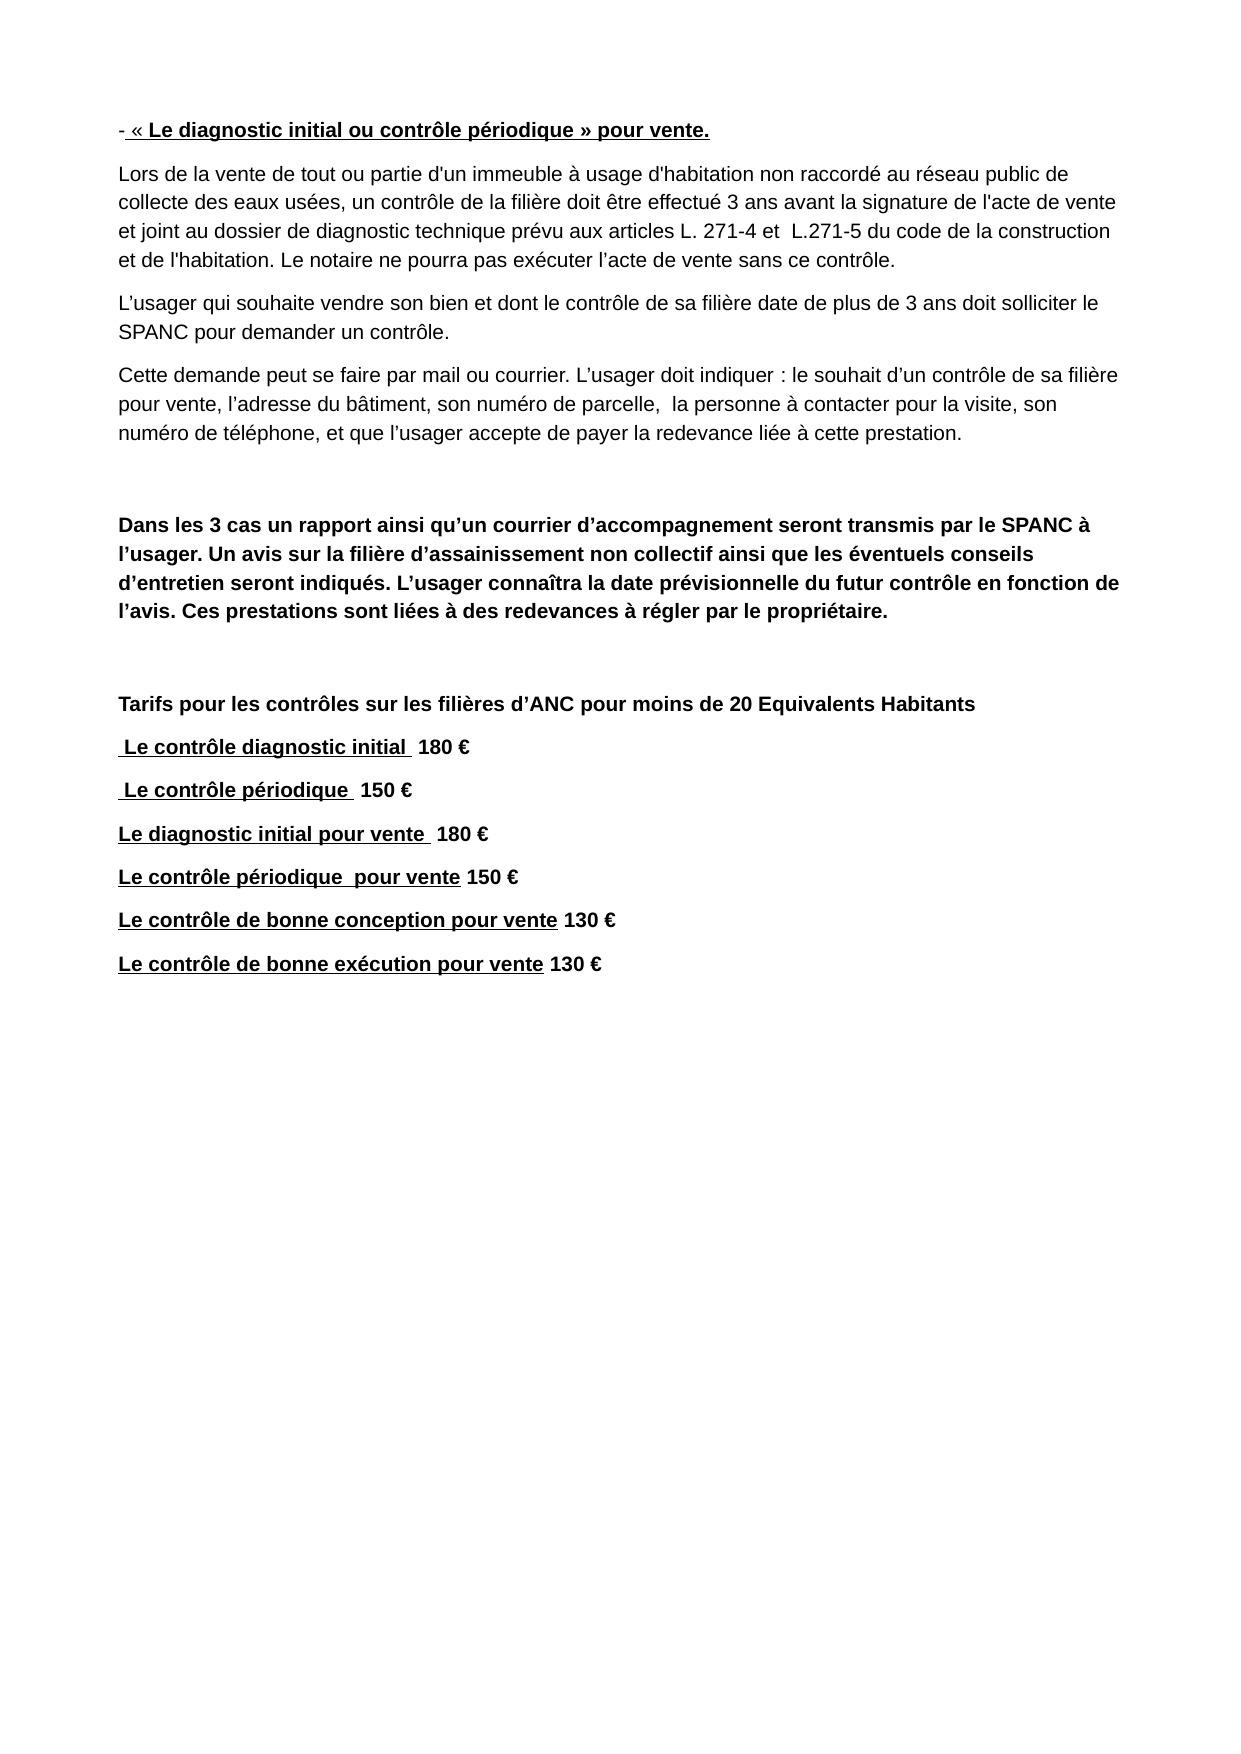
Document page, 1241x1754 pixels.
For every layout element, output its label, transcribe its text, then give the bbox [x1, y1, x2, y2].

text Dans les 3 cas un rapport ainsi qu’un courrier d’accompagnement seront transmis par le SPANC à l’usager. Un avis sur la filière d’assainissement non collectif ainsi que les éventuels conseils d’entretien seront indiqués. L’usager connaîtra la date prévisionnelle du futur contrôle en fonction de l’avis. Ces prestations sont liées à des redevances à régler par le propriétaire. [118, 513, 1122, 623]
text - « Le diagnostic initial ou contrôle périodique » pour vente. [118, 118, 1122, 142]
text Le contrôle de bonne exécution pour vente 130 € [118, 952, 1122, 976]
text Le contrôle diagnostic initial 180 € [118, 735, 1122, 759]
text Lors de la vente de tout ou partie d'un immeuble à usage d'habitation non raccordé au réseau public de collecte des eaux usées, un contrôle de la filière doit être effectué 3 ans avant la signature de l'acte de vente et joint au dossier de diagnostic technique prévu aux articles L. 271-4 et L.271-5 du code de la construction et de l'habitation. Le notaire ne pourra pas exécuter l’acte de vente sans ce contrôle. [118, 161, 1122, 272]
text L’usager qui souhaite vendre son bien et dont le contrôle de sa filière date de plus de 3 ans doit solliciter le SPANC pour demander un contrôle. [118, 291, 1122, 344]
text Le contrôle de bonne conception pour vente 130 € [118, 908, 1122, 932]
text Cette demande peut se faire par mail ou courrier. L’usager doit indiquer : le souhait d’un contrôle de sa filière pour vente, l’adresse du bâtiment, son numéro de parcelle, la personne à contacter pour la visite, son numéro de téléphone, et que l’usager accepte de payer la redevance liée à cette prestation. [118, 363, 1122, 444]
text Le contrôle périodique pour vente 150 € [118, 865, 1122, 889]
text Tarifs pour les contrôles sur les filières d’ANC pour moins de 20 Equivalents Habitants [118, 692, 1122, 716]
text Le diagnostic initial pour vente 180 € [118, 822, 1122, 846]
text Le contrôle périodique 150 € [118, 778, 1122, 802]
